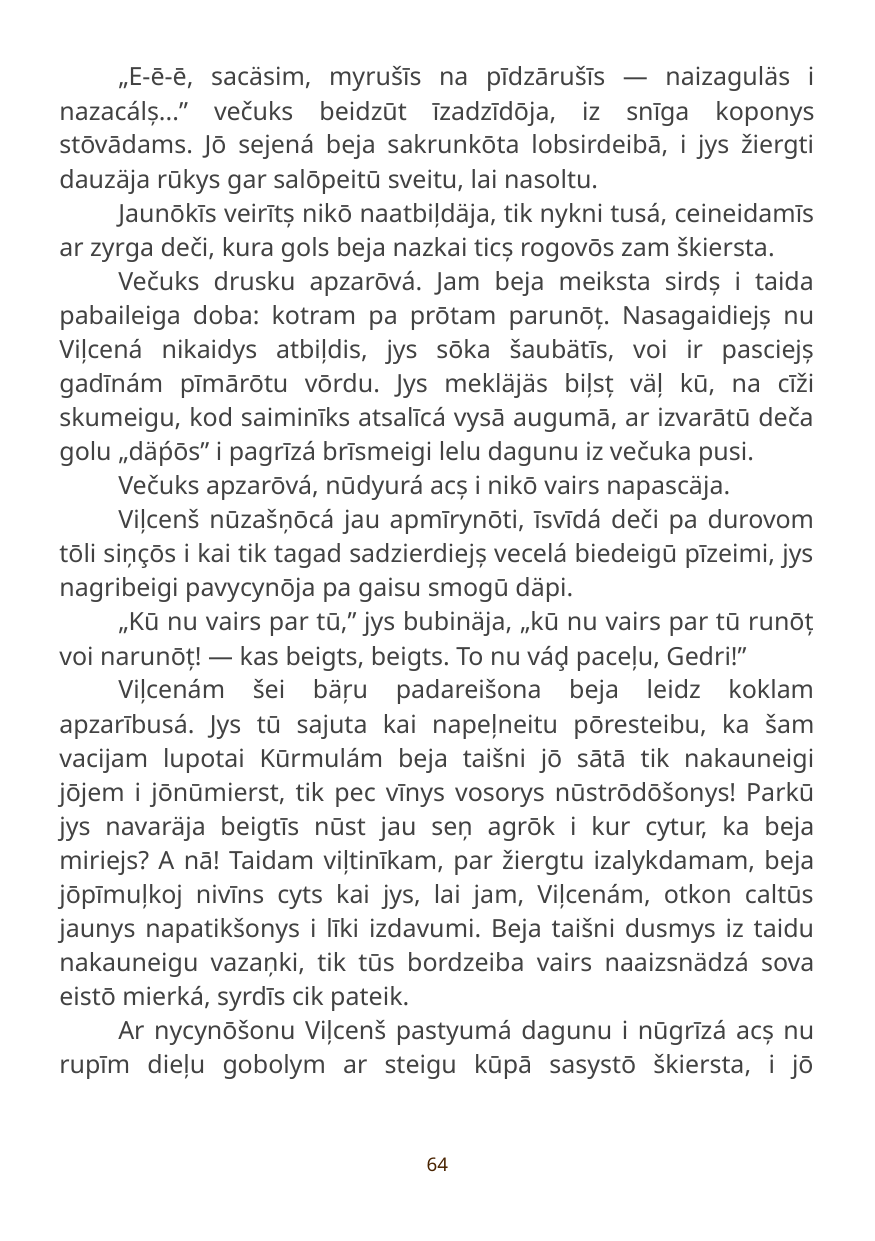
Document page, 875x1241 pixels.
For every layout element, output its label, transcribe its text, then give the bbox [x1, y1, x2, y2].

text Večuks apzarōvá, nūdyurá acș i nikō vairs napascäja. [59, 468, 815, 502]
text „Kū nu vairs par tū,” jys bubinäja, „kū nu vairs par tū runōț voi narunōț! — kas beigts, beigts. To nu váḑ paceļu, Gedri!” [59, 604, 815, 672]
text „E-ē-ē, sacäsim, myrušīs na pīdzārušīs — naizaguläs i nazacálș...” večuks beidzūt īzadzīdōja, iz snīga koponys stōvādams. Jō sejená beja sakrunkōta lobsirdeibā, i jys žiergti dauzäja rūkys gar salōpeitū sveitu, lai nasoltu. [59, 59, 815, 195]
text Ar nycynōšonu Viļcenš pastyumá dagunu i nūgrīzá acș nu rupīm dieļu gobolym ar steigu kūpā sasystō škiersta, i jō [59, 1013, 815, 1081]
text Viļcenš nūzašņōcá jau apmīrynōti, īsvīdá deči pa durovom tōli siņçōs i kai tik tagad sadzierdiejș vecelá biedeigū pīzeimi, jys nagribeigi pavycynōja pa gaisu smogū däpi. [59, 502, 815, 604]
text Viļcenám šei bäŗu padareišona beja leidz koklam apzarībusá. Jys tū sajuta kai napeļneitu pōresteibu, ka šam vacijam lupotai Kūrmulám beja taišni jō sātā tik nakauneigi jōjem i jōnūmierst, tik pec vīnys vosorys nūstrōdōšonys! Parkū jys navaräja beigtīs nūst jau seņ agrōk i kur cytur, ka beja miriejs? A nā! Taidam viļtinīkam, par žiergtu izalykdamam, beja jōpīmuļkoj nivīns cyts kai jys, lai jam, Viļcenám, otkon caltūs jaunys napatikšonys i līki izdavumi. Beja taišni dusmys iz taidu nakauneigu vazaņki, tik tūs bordzeiba vairs naaizsnädzá sova eistō mierká, syrdīs cik pateik. [59, 672, 815, 1013]
text Večuks drusku apzarōvá. Jam beja meiksta sirdș i taida pabaileiga doba: kotram pa prōtam parunōț. Nasagaidiejș nu Viļcená nikaidys atbiļdis, jys sōka šaubätīs, voi ir pasciejș gadīnám pīmārōtu vōrdu. Jys mekläjäs biļsț väļ kū, na cīži skumeigu, kod saiminīks atsalīcá vysā augumā, ar izvarātū deča golu „däṕōs” i pagrīzá brīsmeigi lelu dagunu iz večuka pusi. [59, 263, 815, 468]
text Jaunōkīs veirītș nikō naatbiļdäja, tik nykni tusá, ceineidamīs ar zyrga deči, kura gols beja nazkai ticș rogovōs zam škiersta. [59, 195, 815, 263]
